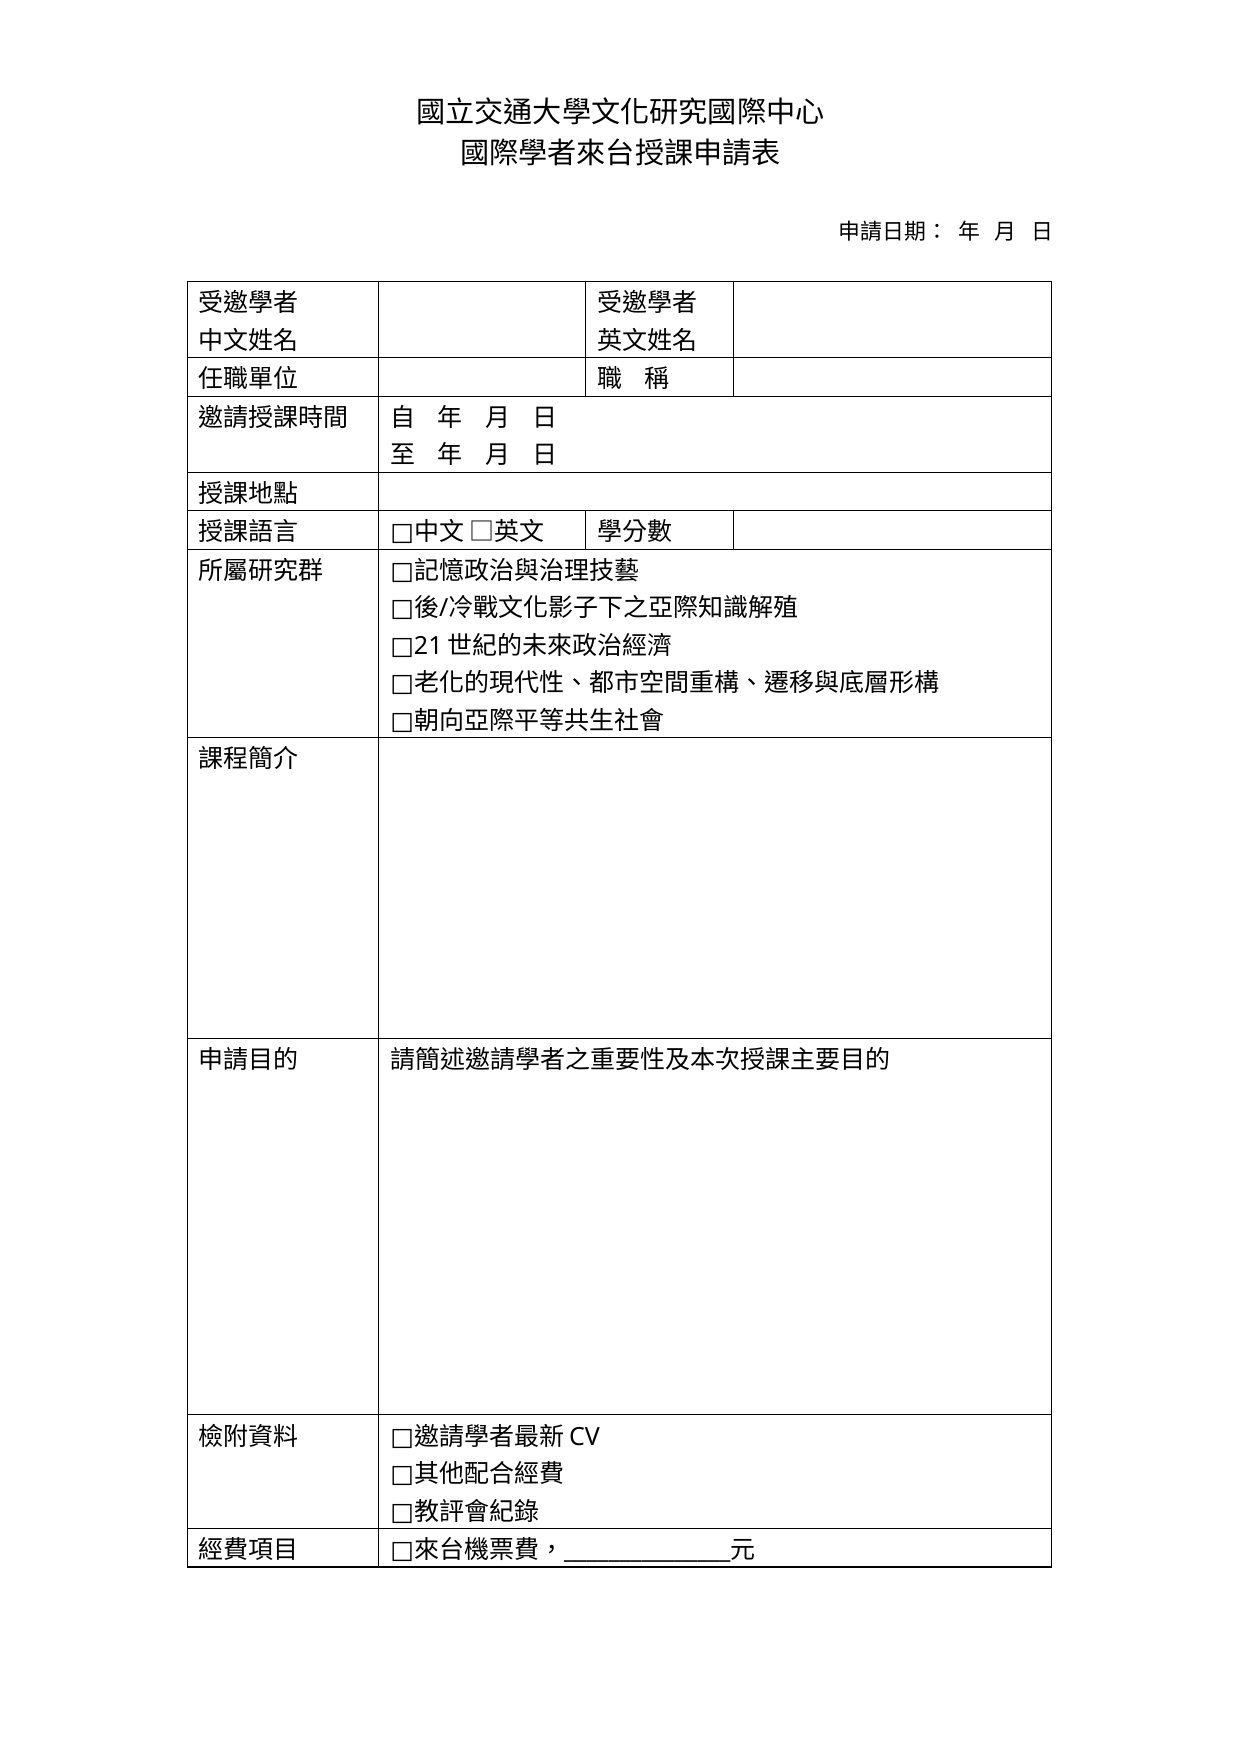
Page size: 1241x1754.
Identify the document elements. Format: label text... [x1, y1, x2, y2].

table_cell □邀請學者最新CV □其他配合經費 □教評會紀錄 [379, 1415, 1051, 1528]
table_cell [379, 358, 585, 396]
table_cell 任職單位 [188, 358, 378, 396]
table_header 受邀學者 中文姓名 [188, 282, 378, 357]
table_header [379, 282, 585, 357]
table_cell 檢附資料 [188, 1415, 378, 1528]
table_cell 職 稱 [586, 358, 733, 396]
table_cell 自 年 月 日 至 年 月 日 [379, 397, 1051, 472]
table_header [734, 282, 1051, 357]
table_cell [379, 738, 1051, 1038]
table_cell 授課語言 [188, 511, 378, 549]
table_header 受邀學者 英文姓名 [586, 282, 733, 357]
table_cell 請簡述邀請學者之重要性及本次授課主要目的 [379, 1039, 1051, 1414]
table_cell 邀請授課時間 [188, 397, 378, 472]
table_cell 經費項目 [188, 1529, 378, 1566]
table_cell 授課地點 [188, 473, 378, 510]
table_cell 所屬研究群 [188, 550, 378, 737]
table_cell [379, 473, 1051, 510]
table_cell [734, 511, 1051, 549]
table_cell 申請目的 [188, 1039, 378, 1414]
table_cell □來台機票費，_______________元 [379, 1529, 1051, 1566]
table_cell [734, 358, 1051, 396]
table_cell □記憶政治與治理技藝 □後/冷戰文化影子下之亞際知識解殖 □21世紀的未來政治經濟 □老化的現代性、都市空間重構、遷移與底層形構 □朝向亞際平等共生社會 [379, 550, 1051, 737]
table_cell 課程簡介 [188, 738, 378, 1038]
table_cell □中文 □英文 [379, 511, 585, 549]
table_cell 學分數 [586, 511, 733, 549]
